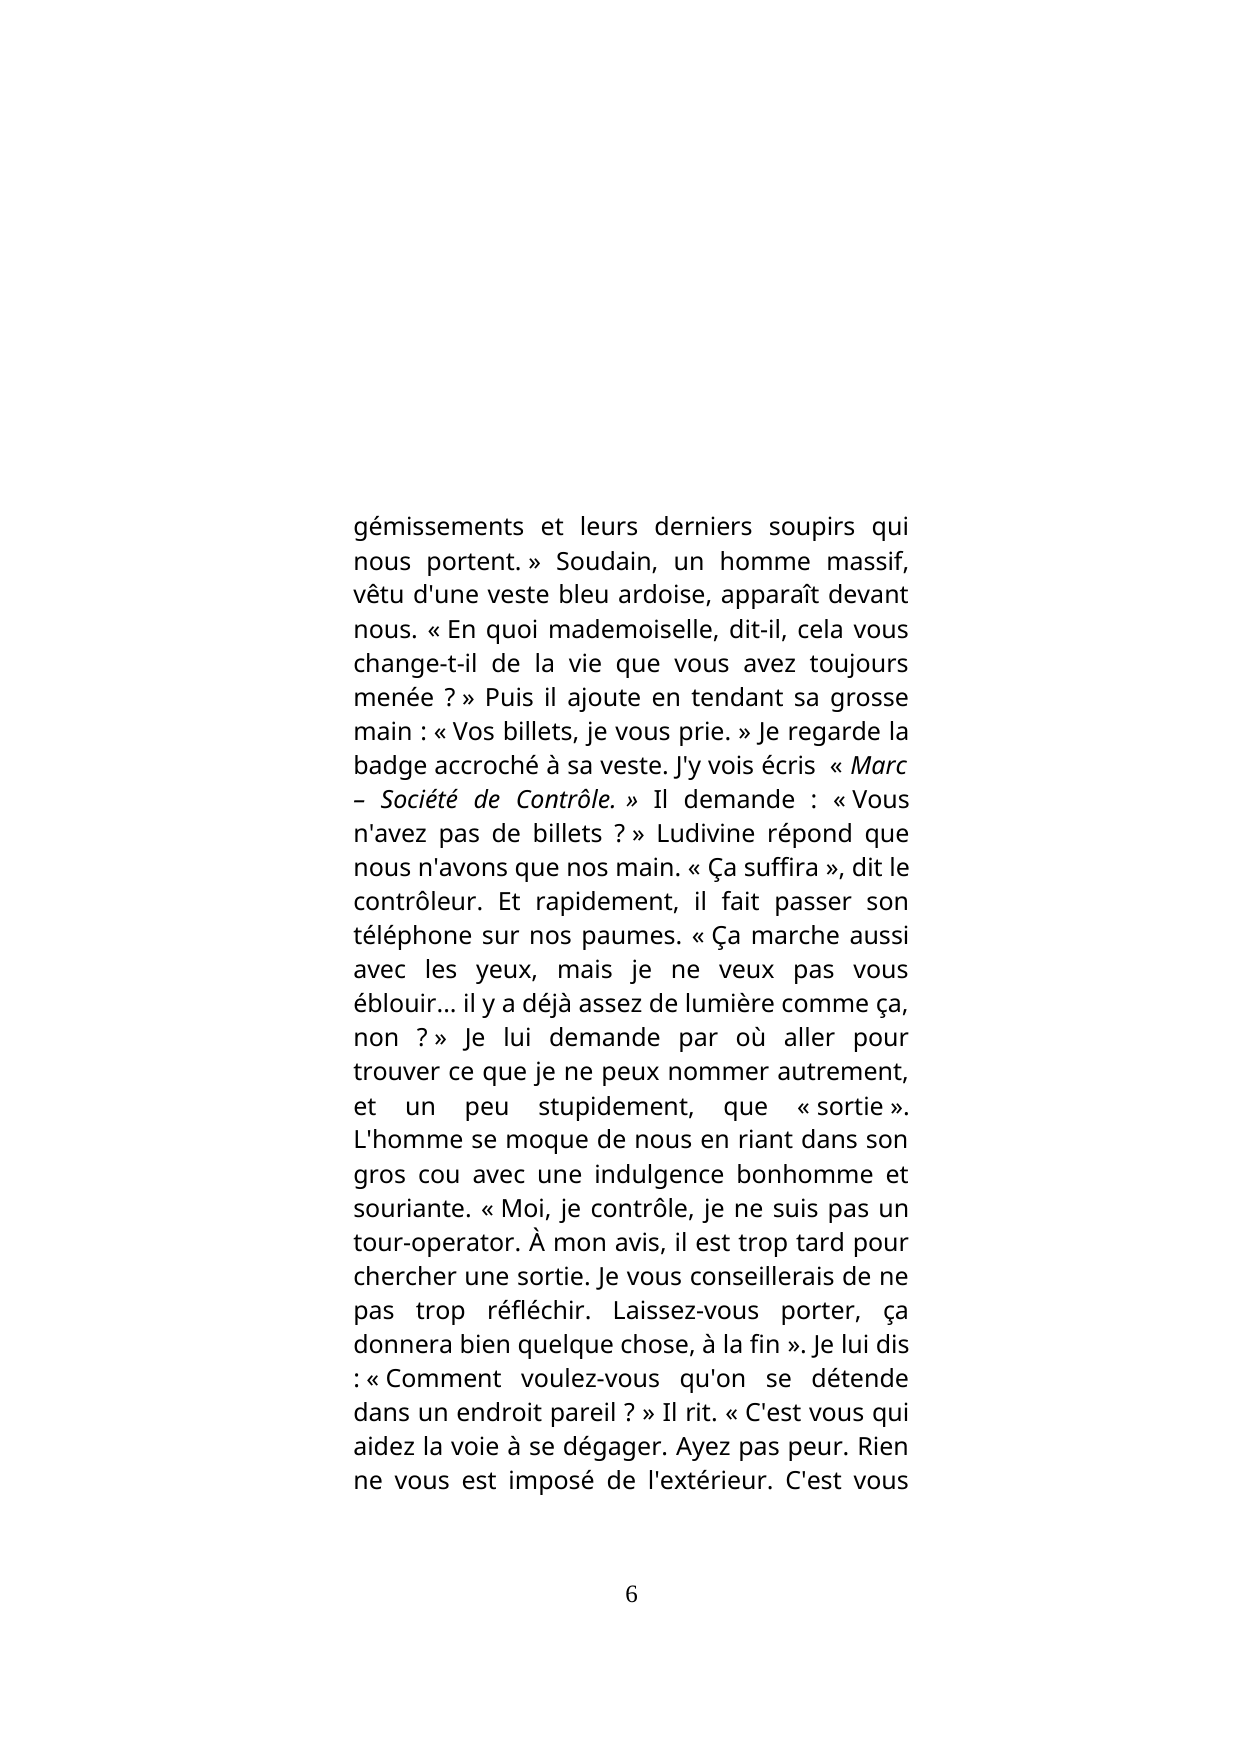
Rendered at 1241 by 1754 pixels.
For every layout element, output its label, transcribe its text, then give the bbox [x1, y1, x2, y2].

text gémissements et leurs derniers soupirs qui nous portent. » Soudain, un homme massif, vêtu d'une veste bleu ardoise, apparaît devant nous. « En quoi mademoiselle, dit-il, cela vous change-t-il de la vie que vous avez toujours menée ? » Puis il ajoute en tendant sa grosse main : « Vos billets, je vous prie. » Je regarde la badge accroché à sa veste. J'y vois écris « Marc – Société de Contrôle. » Il demande : « Vous n'avez pas de billets ? » Ludivine répond que nous n'avons que nos main. « Ça suffira », dit le contrôleur. Et rapidement, il fait passer son téléphone sur nos paumes. « Ça marche aussi avec les yeux, mais je ne veux pas vous éblouir... il y a déjà assez de lumière comme ça, non ? » Je lui demande par où aller pour trouver ce que je ne peux nommer autrement, et un peu stupidement, que « sortie ». L'homme se moque de nous en riant dans son gros cou avec une indulgence bonhomme et souriante. « Moi, je contrôle, je ne suis pas un tour-operator. À mon avis, il est trop tard pour chercher une sortie. Je vous conseillerais de ne pas trop réfléchir. Laissez-vous porter, ça donnera bien quelque chose, à la fin ». Je lui dis : « Comment voulez-vous qu'on se détende dans un endroit pareil ? » Il rit. « C'est vous qui aidez la voie à se dégager. Ayez pas peur. Rien ne vous est imposé de l'extérieur. C'est vous [353, 509, 909, 1497]
